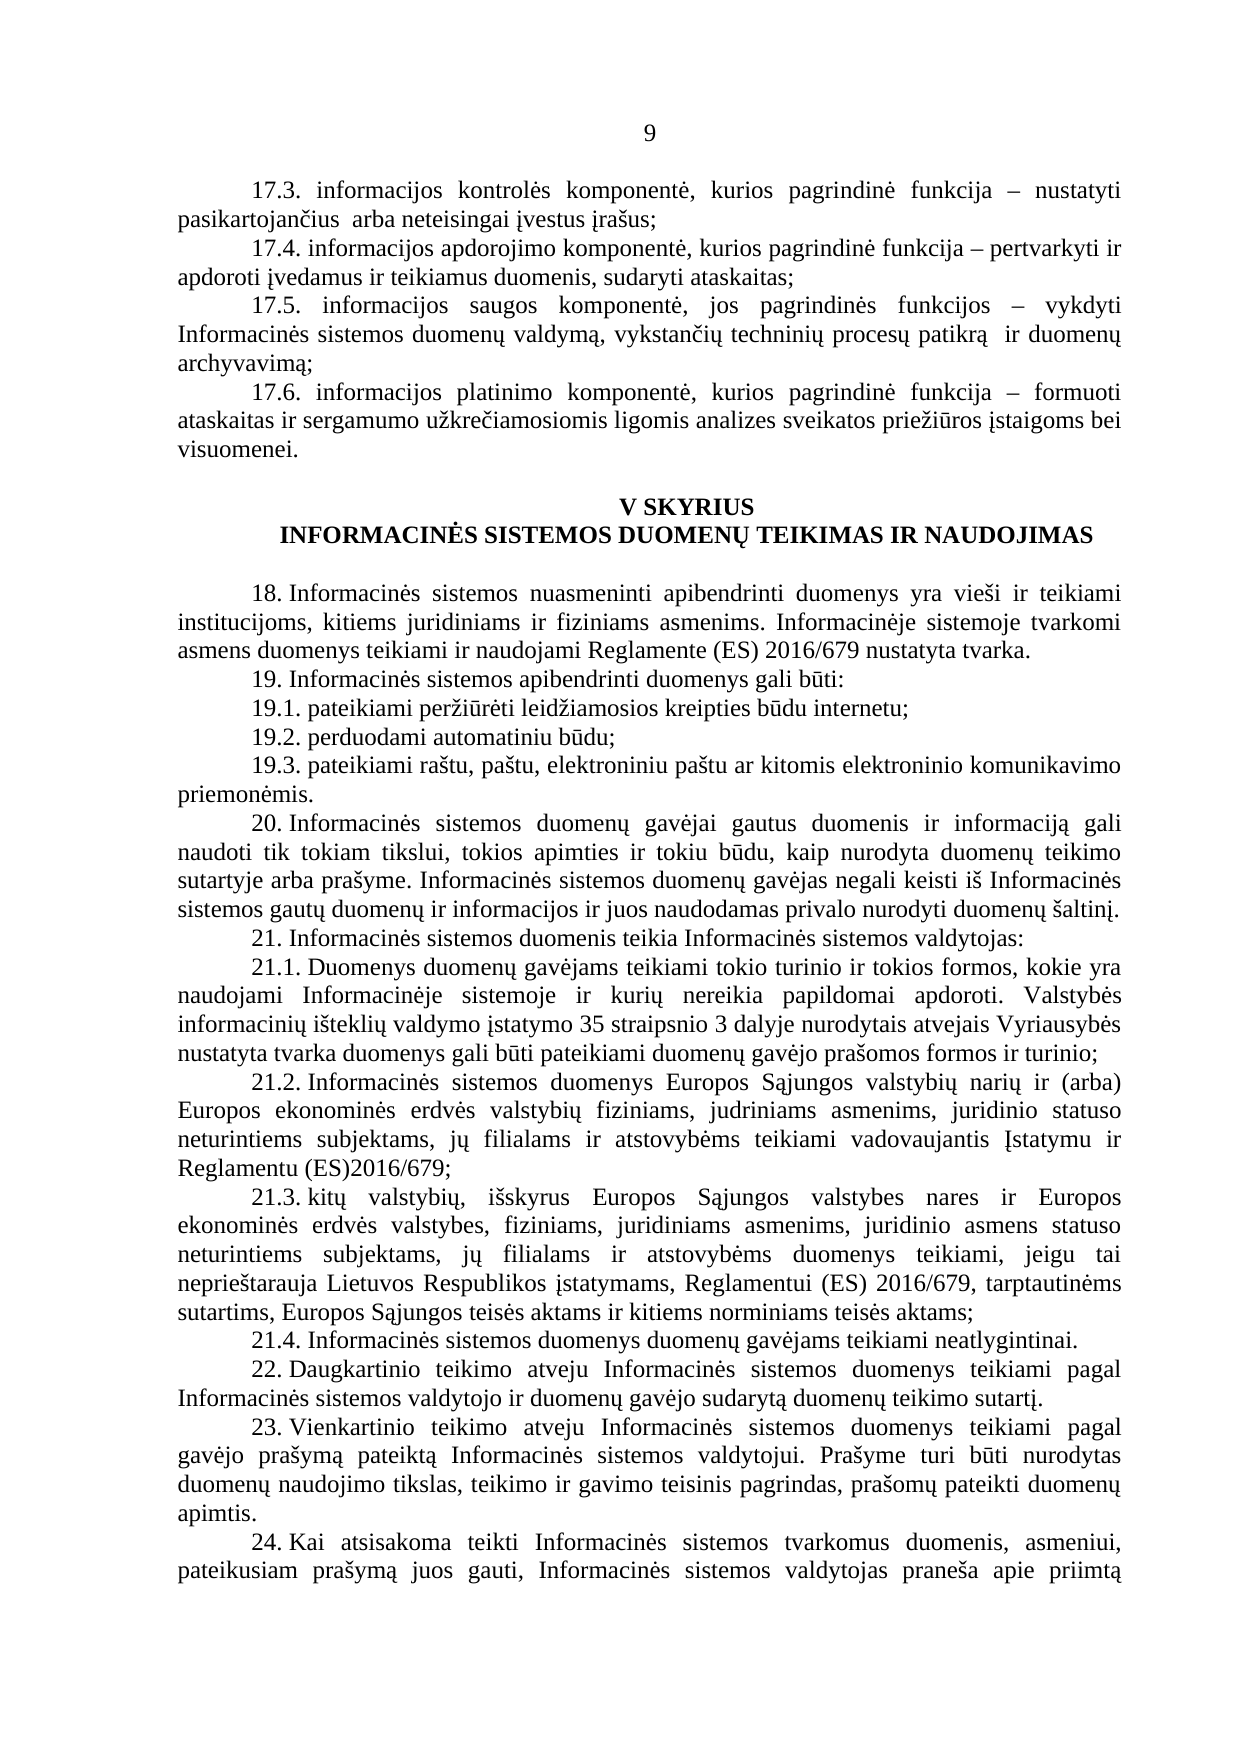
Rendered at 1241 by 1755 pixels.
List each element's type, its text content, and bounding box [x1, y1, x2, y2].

text 17.3. informacijos kontrolės komponentė, kurios pagrindinė funkcija – nustatyti pasikartojančius arba neteisingai įvestus įrašus; [177, 176, 1122, 233]
text 21.3. kitų valstybių, išskyrus Europos Sąjungos valstybes nares ir Europos ekonominės erdvės valstybes, fiziniams, juridiniams asmenims, juridinio asmens statuso neturintiems subjektams, jų filialams ir atstovybėms duomenys teikiami, jeigu tai neprieštarauja Lietuvos Respublikos įstatymams, Reglamentui (ES) 2016/679, tarptautinėms sutartims, Europos Sąjungos teisės aktams ir kitiems norminiams teisės aktams; [177, 1182, 1122, 1326]
text 21. Informacinės sistemos duomenis teikia Informacinės sistemos valdytojas: [177, 923, 1122, 952]
text 19.2. perduodami automatiniu būdu; [177, 722, 1122, 751]
text 24. Kai atsisakoma teikti Informacinės sistemos tvarkomus duomenis, asmeniui, pateikusiam prašymą juos gauti, Informacinės sistemos valdytojas praneša apie priimtą [177, 1527, 1122, 1584]
text 19. Informacinės sistemos apibendrinti duomenys gali būti: [177, 664, 1122, 693]
text 17.5. informacijos saugos komponentė, jos pagrindinės funkcijos – vykdyti Informacinės sistemos duomenų valdymą, vykstančių techninių procesų patikrą ir duomenų archyvavimą; [177, 291, 1122, 377]
text 20. Informacinės sistemos duomenų gavėjai gautus duomenis ir informaciją gali naudoti tik tokiam tikslui, tokios apimties ir tokiu būdu, kaip nurodyta duomenų teikimo sutartyje arba prašyme. Informacinės sistemos duomenų gavėjas negali keisti iš Informacinės sistemos gautų duomenų ir informacijos ir juos naudodamas privalo nurodyti duomenų šaltinį. [177, 808, 1122, 923]
text 18. Informacinės sistemos nuasmeninti apibendrinti duomenys yra vieši ir teikiami institucijoms, kitiems juridiniams ir fiziniams asmenims. Informacinėje sistemoje tvarkomi asmens duomenys teikiami ir naudojami Reglamente (ES) 2016/679 nustatyta tvarka. [177, 578, 1122, 664]
text 22. Daugkartinio teikimo atveju Informacinės sistemos duomenys teikiami pagal Informacinės sistemos valdytojo ir duomenų gavėjo sudarytą duomenų teikimo sutartį. [177, 1354, 1122, 1412]
text 21.4. Informacinės sistemos duomenys duomenų gavėjams teikiami neatlygintinai. [177, 1326, 1122, 1354]
text 21.1. Duomenys duomenų gavėjams teikiami tokio turinio ir tokios formos, kokie yra naudojami Informacinėje sistemoje ir kurių nereikia papildomai apdoroti. Valstybės informacinių išteklių valdymo įstatymo 35 straipsnio 3 dalyje nurodytais atvejais Vyriausybės nustatyta tvarka duomenys gali būti pateikiami duomenų gavėjo prašomos formos ir turinio; [177, 952, 1122, 1067]
text 23. Vienkartinio teikimo atveju Informacinės sistemos duomenys teikiami pagal gavėjo prašymą pateiktą Informacinės sistemos valdytojui. Prašyme turi būti nurodytas duomenų naudojimo tikslas, teikimo ir gavimo teisinis pagrindas, prašomų pateikti duomenų apimtis. [177, 1412, 1122, 1527]
text 19.3. pateikiami raštu, paštu, elektroniniu paštu ar kitomis elektroninio komunikavimo priemonėmis. [177, 751, 1122, 808]
text 21.2. Informacinės sistemos duomenys Europos Sąjungos valstybių narių ir (arba) Europos ekonominės erdvės valstybių fiziniams, judriniams asmenims, juridinio statuso neturintiems subjektams, jų filialams ir atstovybėms teikiami vadovaujantis Įstatymu ir Reglamentu (ES)2016/679; [177, 1067, 1122, 1182]
text 17.6. informacijos platinimo komponentė, kurios pagrindinė funkcija – formuoti ataskaitas ir sergamumo užkrečiamosiomis ligomis analizes sveikatos priežiūros įstaigoms bei visuomenei. [177, 377, 1122, 463]
text 17.4. informacijos apdorojimo komponentė, kurios pagrindinė funkcija – pertvarkyti ir apdoroti įvedamus ir teikiamus duomenis, sudaryti ataskaitas; [177, 233, 1122, 291]
text V SKYRIUS [177, 492, 1122, 521]
text INFORMACINĖS SISTEMOS DUOMENŲ TEIKIMAS IR NAUDOJIMAS [177, 521, 1122, 549]
text 19.1. pateikiami peržiūrėti leidžiamosios kreipties būdu internetu; [177, 693, 1122, 722]
